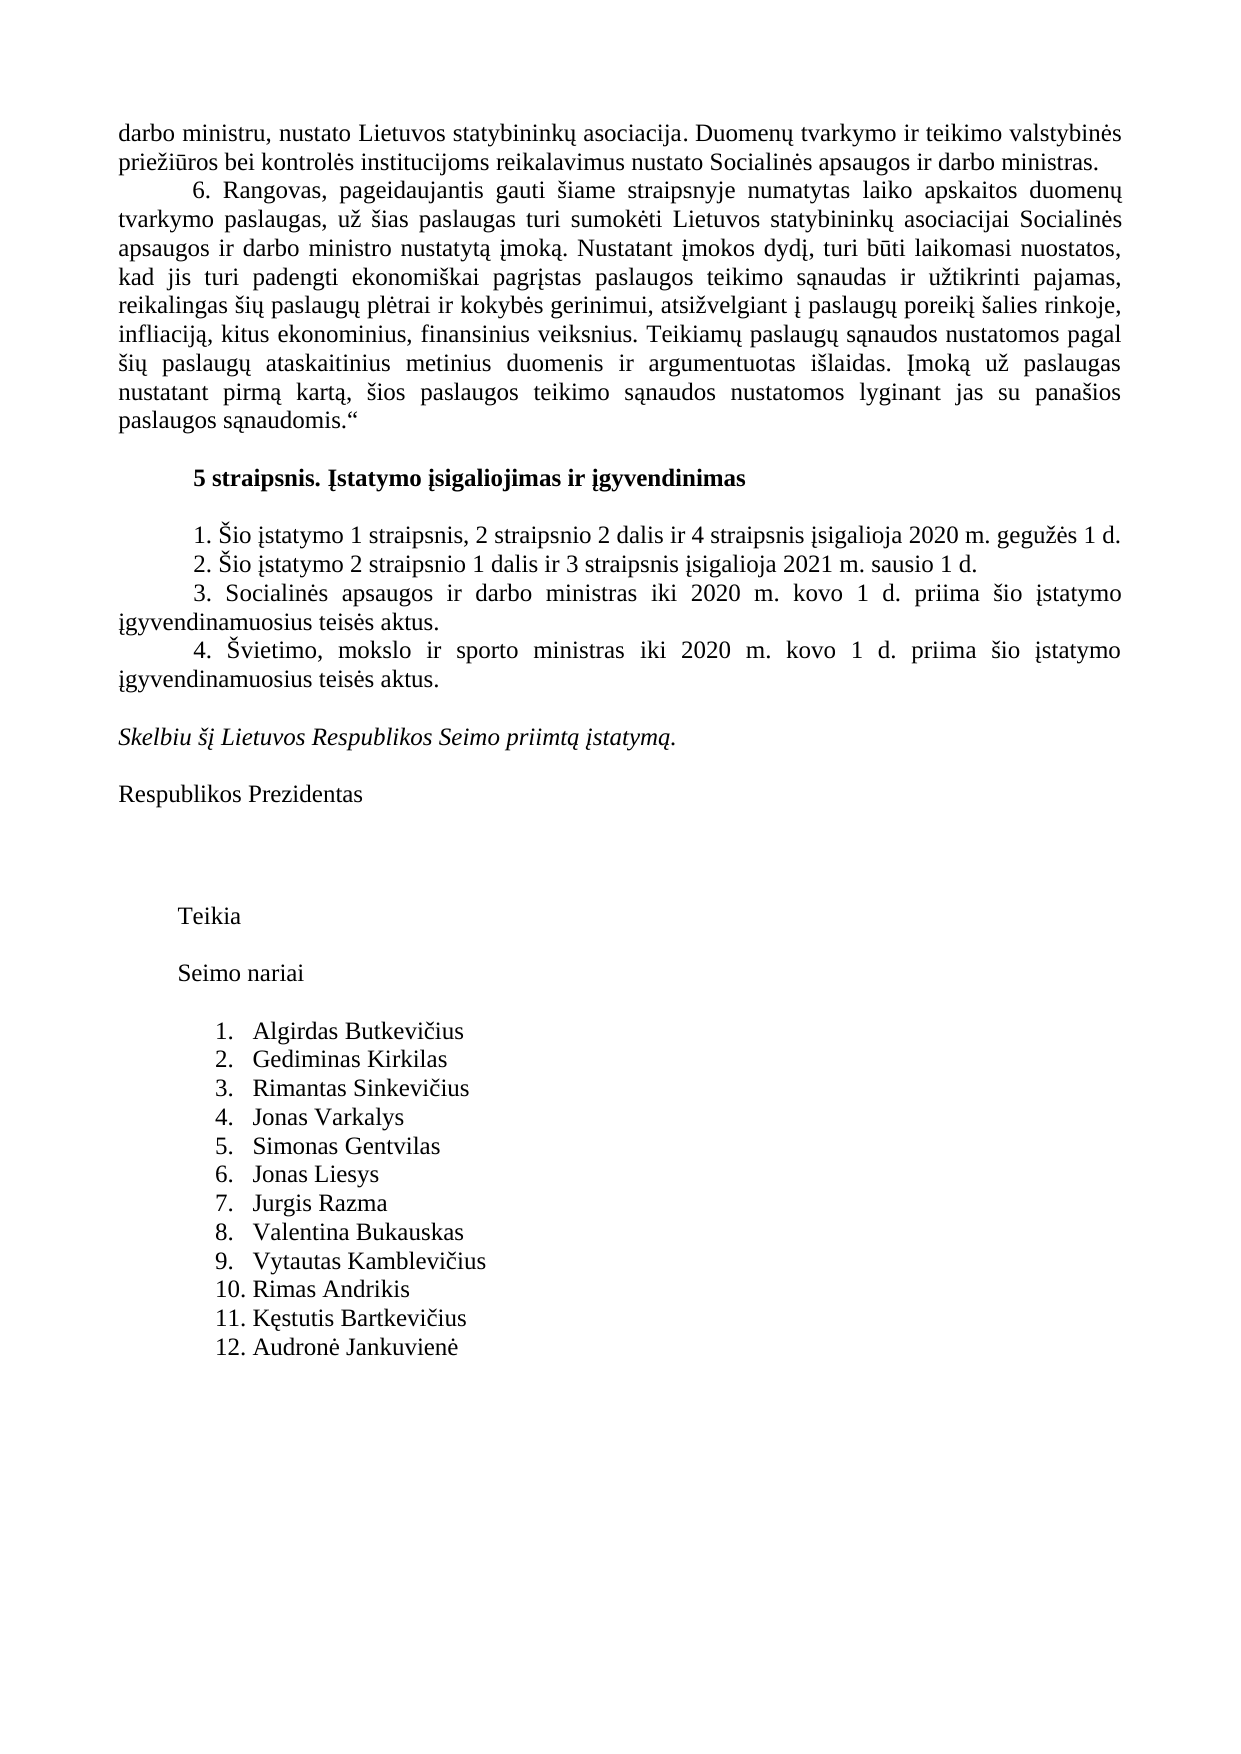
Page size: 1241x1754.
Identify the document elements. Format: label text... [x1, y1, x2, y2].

text 4. Jonas Varkalys [215, 1102, 1122, 1131]
text Respublikos Prezidentas [118, 779, 1122, 808]
text 6. Jonas Liesys [215, 1159, 1122, 1188]
text 6. Rangovas, pageidaujantis gauti šiame straipsnyje numatytas laiko apskaitos duomenų tvarkymo paslaugas, už šias paslaugas turi sumokėti Lietuvos statybininkų asociacijai Socialinės apsaugos ir darbo ministro nustatytą įmoką. Nustatant įmokos dydį, turi būti laikomasi nuostatos, kad jis turi padengti ekonomiškai pagrįstas paslaugos teikimo sąnaudas ir užtikrinti pajamas, reikalingas šių paslaugų plėtrai ir kokybės gerinimui, atsižvelgiant į paslaugų poreikį šalies rinkoje, infliaciją, kitus ekonominius, finansinius veiksnius. Teikiamų paslaugų sąnaudos nustatomos pagal šių paslaugų ataskaitinius metinius duomenis ir argumentuotas išlaidas. Įmoką už paslaugas nustatant pirmą kartą, šios paslaugos teikimo sąnaudos nustatomos lyginant jas su panašios paslaugos sąnaudomis.“ [118, 176, 1122, 434]
text 4. Švietimo, mokslo ir sporto ministras iki 2020 m. kovo 1 d. priima šio įstatymo įgyvendinamuosius teisės aktus. [118, 636, 1122, 693]
text 3. Socialinės apsaugos ir darbo ministras iki 2020 m. kovo 1 d. priima šio įstatymo įgyvendinamuosius teisės aktus. [118, 578, 1122, 636]
text 1. Algirdas Butkevičius [215, 1016, 1122, 1044]
text 2. Šio įstatymo 2 straipsnio 1 dalis ir 3 straipsnis įsigalioja 2021 m. sausio 1 d. [118, 549, 1122, 578]
text 5. Simonas Gentvilas [215, 1131, 1122, 1159]
text darbo ministru, nustato Lietuvos statybininkų asociacija. Duomenų tvarkymo ir teikimo valstybinės priežiūros bei kontrolės institucijoms reikalavimus nustato Socialinės apsaugos ir darbo ministras. [118, 118, 1122, 176]
text Skelbiu šį Lietuvos Respublikos Seimo priimtą įstatymą. [118, 722, 1122, 751]
text 11. Kęstutis Bartkevičius [215, 1303, 1122, 1332]
text Teikia [118, 901, 1122, 929]
text 5 straipsnis. Įstatymo įsigaliojimas ir įgyvendinimas [118, 463, 1122, 492]
text 7. Jurgis Razma [215, 1188, 1122, 1217]
text Seimo nariai [118, 958, 1122, 987]
text 10. Rimas Andrikis [215, 1274, 1122, 1303]
text 8. Valentina Bukauskas [215, 1217, 1122, 1246]
text 9. Vytautas Kamblevičius [215, 1246, 1122, 1274]
text 3. Rimantas Sinkevičius [215, 1073, 1122, 1102]
text 2. Gediminas Kirkilas [215, 1044, 1122, 1073]
text 1. Šio įstatymo 1 straipsnis, 2 straipsnio 2 dalis ir 4 straipsnis įsigalioja 2020 m. gegužės 1 d. [118, 521, 1122, 549]
text 12. Audronė Jankuvienė [215, 1332, 1122, 1361]
